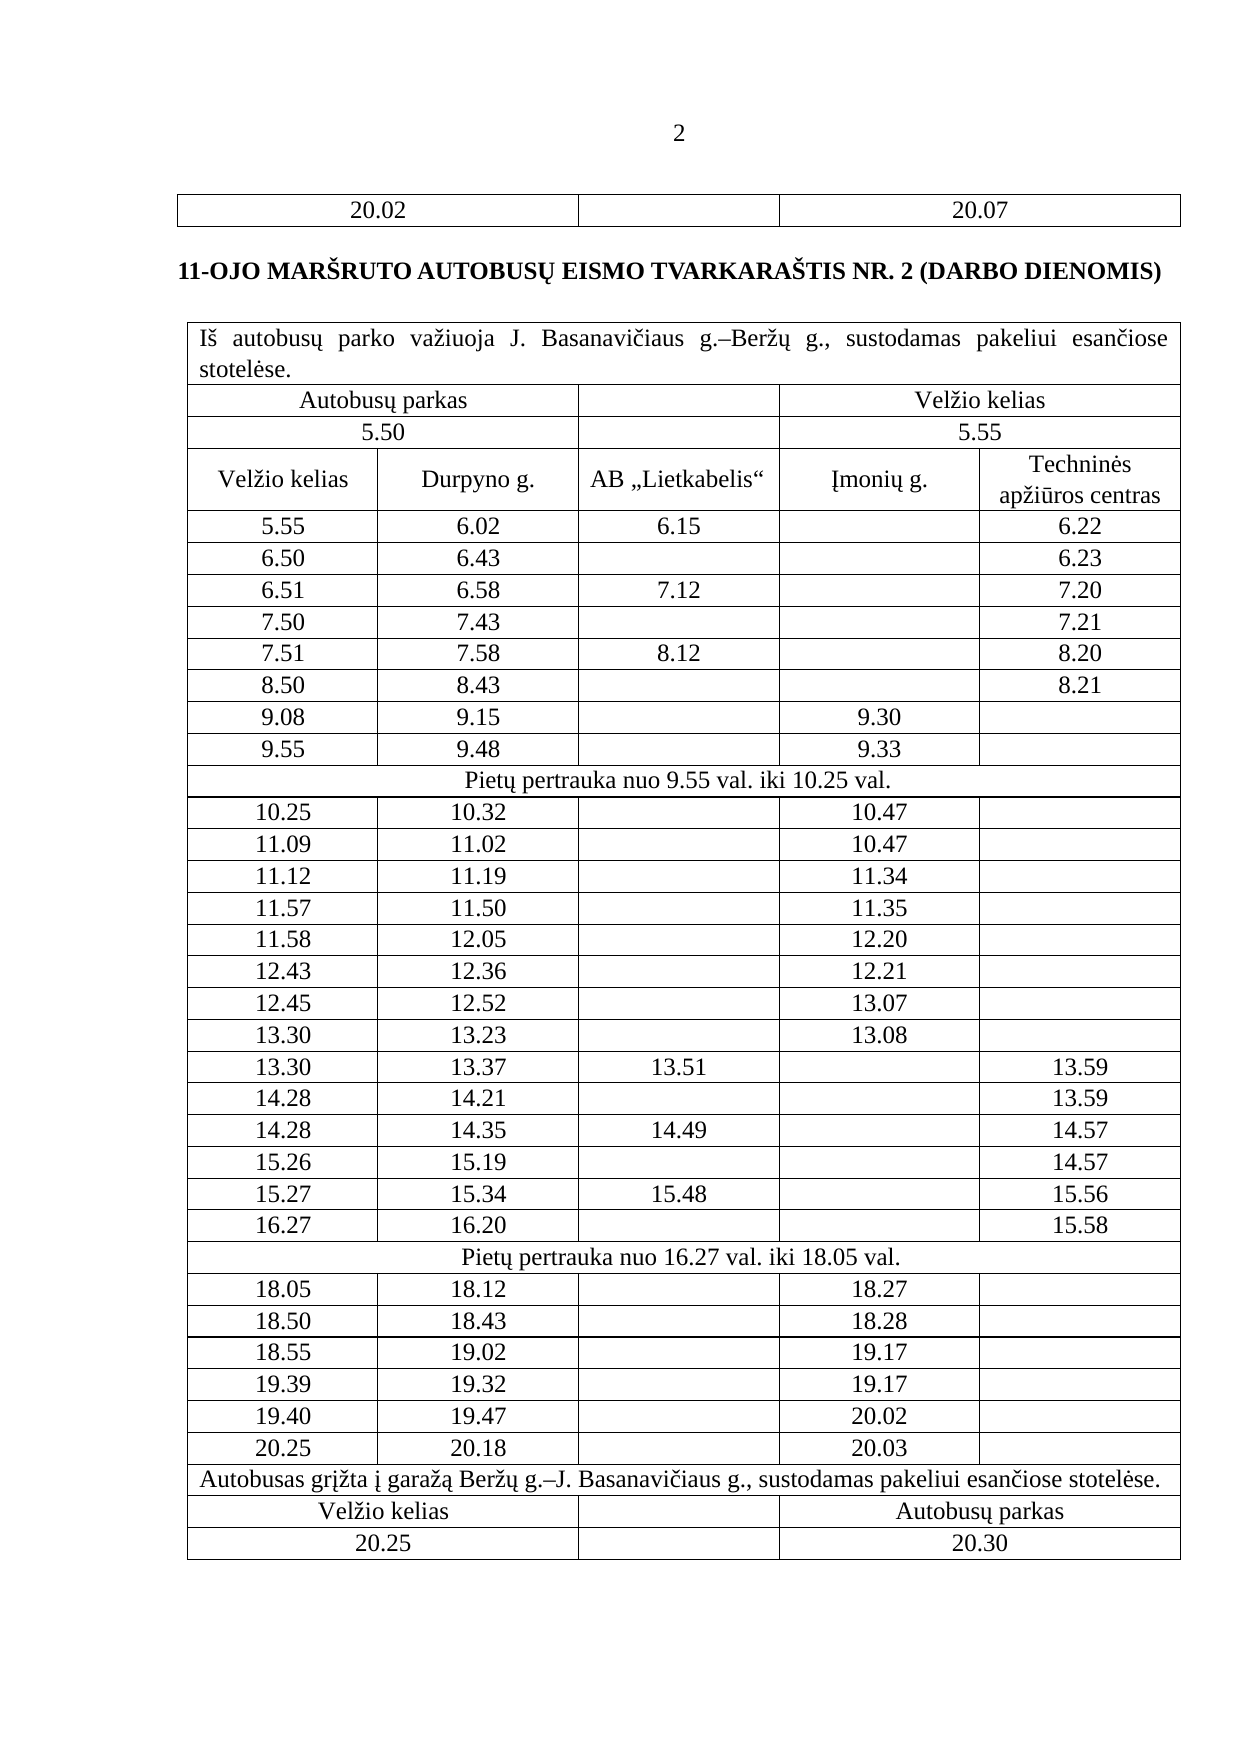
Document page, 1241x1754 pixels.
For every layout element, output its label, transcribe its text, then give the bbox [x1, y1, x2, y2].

table_cell 14.28 [188, 1115, 377, 1146]
table_cell [579, 988, 779, 1019]
table_cell 8.21 [980, 670, 1180, 701]
table_cell 7.51 [188, 639, 377, 669]
table_cell 20.03 [780, 1433, 979, 1463]
table_cell [579, 1274, 779, 1305]
table_cell [579, 798, 779, 828]
table_cell 11.02 [378, 829, 578, 860]
table_cell 12.36 [378, 956, 578, 987]
table_cell [579, 925, 779, 955]
table_cell [780, 607, 979, 637]
table_cell [980, 1401, 1180, 1432]
table_cell [780, 1210, 979, 1241]
table_cell [980, 1274, 1180, 1305]
text 11-OJO MARŠRUTO AUTOBUSŲ EISMO TVARKARAŠTIS NR. 2 (DARBO DIENOMIS) [177, 256, 1181, 284]
table_cell [579, 1306, 779, 1336]
table_cell 10.25 [188, 798, 377, 828]
table_cell 9.55 [188, 734, 377, 764]
table_cell 18.27 [780, 1274, 979, 1305]
table_cell 9.15 [378, 702, 578, 733]
table_cell 11.57 [188, 893, 377, 923]
table_cell AB „Lietkabelis“ [579, 449, 779, 510]
table_cell 9.30 [780, 702, 979, 733]
table_cell 13.59 [980, 1052, 1180, 1082]
table_cell 5.55 [188, 511, 377, 542]
table_cell 6.15 [579, 511, 779, 542]
table_cell 14.21 [378, 1083, 578, 1114]
table_cell 13.23 [378, 1020, 578, 1051]
table_cell [579, 861, 779, 892]
table_cell 9.08 [188, 702, 377, 733]
table_cell 10.47 [780, 798, 979, 828]
table_cell [579, 829, 779, 860]
table_cell 20.25 [188, 1433, 377, 1463]
table_cell 13.07 [780, 988, 979, 1019]
table_cell 12.20 [780, 925, 979, 955]
table_cell 15.27 [188, 1179, 377, 1209]
table_cell 18.05 [188, 1274, 377, 1305]
table_cell 6.22 [980, 511, 1180, 542]
table_cell 20.18 [378, 1433, 578, 1463]
table_cell 11.35 [780, 893, 979, 923]
table_cell 20.30 [780, 1528, 1180, 1559]
table_cell [780, 1052, 979, 1082]
table_cell 8.12 [579, 639, 779, 669]
table_cell 7.20 [980, 575, 1180, 606]
table_cell Įmonių g. [780, 449, 979, 510]
table_header Iš autobusų parko važiuoja J. Basanavičiaus g.–Beržų g., sustodamas pakeliui esančiose stotelėse. [188, 323, 1180, 384]
table_cell 10.47 [780, 829, 979, 860]
table_cell [980, 861, 1180, 892]
table_cell 13.08 [780, 1020, 979, 1051]
table_cell Velžio kelias [780, 385, 1180, 416]
table_cell 15.34 [378, 1179, 578, 1209]
table_cell 18.28 [780, 1306, 979, 1336]
table_cell [980, 734, 1180, 764]
table_cell [579, 893, 779, 923]
table_cell 11.34 [780, 861, 979, 892]
table_cell [980, 1338, 1180, 1368]
table_cell [980, 1306, 1180, 1336]
table_cell [579, 385, 779, 416]
table_cell 20.02 [178, 195, 578, 226]
table_cell 14.49 [579, 1115, 779, 1146]
table_cell 5.55 [780, 417, 1180, 448]
table_cell 6.50 [188, 543, 377, 574]
table_cell 19.02 [378, 1338, 578, 1368]
table_cell Autobusų parkas [188, 385, 578, 416]
table_cell 14.28 [188, 1083, 377, 1114]
table_cell 9.48 [378, 734, 578, 764]
table_cell [579, 670, 779, 701]
table_cell 6.43 [378, 543, 578, 574]
table_cell Techninės apžiūros centras [980, 449, 1180, 510]
table_cell 11.12 [188, 861, 377, 892]
table_cell 19.40 [188, 1401, 377, 1432]
table_cell 11.50 [378, 893, 578, 923]
table_cell Pietų pertrauka nuo 9.55 val. iki 10.25 val. [188, 766, 1180, 796]
table_cell [579, 1528, 779, 1559]
table_cell [980, 893, 1180, 923]
table_cell [780, 1115, 979, 1146]
table_cell 6.58 [378, 575, 578, 606]
table_cell 19.17 [780, 1369, 979, 1400]
table_cell [780, 639, 979, 669]
table_cell 7.21 [980, 607, 1180, 637]
table_cell 19.17 [780, 1338, 979, 1368]
table_cell 11.09 [188, 829, 377, 860]
table_cell [780, 511, 979, 542]
table_cell [980, 829, 1180, 860]
table_cell 14.57 [980, 1147, 1180, 1178]
table_cell 15.48 [579, 1179, 779, 1209]
table_cell 8.50 [188, 670, 377, 701]
table_cell 13.37 [378, 1052, 578, 1082]
table_cell 11.19 [378, 861, 578, 892]
table_cell 20.02 [780, 1401, 979, 1432]
table_cell 14.35 [378, 1115, 578, 1146]
table_cell 18.55 [188, 1338, 377, 1368]
table_cell 15.56 [980, 1179, 1180, 1209]
table_cell 5.50 [188, 417, 578, 448]
table_cell 19.47 [378, 1401, 578, 1432]
table_cell [579, 702, 779, 733]
table_cell Velžio kelias [188, 449, 377, 510]
table_cell Velžio kelias [188, 1496, 578, 1527]
table_cell [780, 1179, 979, 1209]
table_cell Autobusas grįžta į garažą Beržų g.–J. Basanavičiaus g., sustodamas pakeliui esančiose stotelėse. [188, 1465, 1180, 1495]
table_cell Autobusų parkas [780, 1496, 1180, 1527]
table_cell [579, 1147, 779, 1178]
table_cell 8.20 [980, 639, 1180, 669]
table_cell 18.43 [378, 1306, 578, 1336]
table_cell [780, 670, 979, 701]
table_cell 13.30 [188, 1020, 377, 1051]
table_cell [579, 1433, 779, 1463]
table_cell [579, 1369, 779, 1400]
table_cell 7.50 [188, 607, 377, 637]
table_cell Pietų pertrauka nuo 16.27 val. iki 18.05 val. [188, 1242, 1180, 1273]
table_cell [579, 417, 779, 448]
table_cell 16.27 [188, 1210, 377, 1241]
table_cell 6.02 [378, 511, 578, 542]
table_cell 7.12 [579, 575, 779, 606]
table_cell 14.57 [980, 1115, 1180, 1146]
table_cell 19.32 [378, 1369, 578, 1400]
table_cell 18.50 [188, 1306, 377, 1336]
table_cell [780, 1147, 979, 1178]
table_cell [980, 988, 1180, 1019]
table_cell 18.12 [378, 1274, 578, 1305]
table_cell [579, 1401, 779, 1432]
table_cell 13.59 [980, 1083, 1180, 1114]
table_cell 13.30 [188, 1052, 377, 1082]
table_cell 12.45 [188, 988, 377, 1019]
table_cell 11.58 [188, 925, 377, 955]
table_cell 15.19 [378, 1147, 578, 1178]
table_cell [579, 607, 779, 637]
table_cell 20.25 [188, 1528, 578, 1559]
table_cell 16.20 [378, 1210, 578, 1241]
table_cell [579, 1496, 779, 1527]
table_cell 12.43 [188, 956, 377, 987]
table_cell [579, 1020, 779, 1051]
table_cell 9.33 [780, 734, 979, 764]
table_cell Durpyno g. [378, 449, 578, 510]
table_cell [980, 925, 1180, 955]
table_cell 6.51 [188, 575, 377, 606]
table_cell 6.23 [980, 543, 1180, 574]
table_cell [980, 1433, 1180, 1463]
table_cell 15.58 [980, 1210, 1180, 1241]
table_cell 10.32 [378, 798, 578, 828]
table_cell 7.43 [378, 607, 578, 637]
table_cell [780, 543, 979, 574]
table_cell [980, 702, 1180, 733]
table_cell [579, 543, 779, 574]
table_cell [980, 798, 1180, 828]
table_cell [780, 575, 979, 606]
table_cell [579, 1338, 779, 1368]
table_cell [980, 956, 1180, 987]
table_cell [980, 1020, 1180, 1051]
table_cell 20.07 [780, 195, 1180, 226]
table_cell 12.52 [378, 988, 578, 1019]
table_cell 12.05 [378, 925, 578, 955]
table_cell [579, 1210, 779, 1241]
table_cell [579, 734, 779, 764]
table_cell [579, 195, 779, 226]
table_cell 13.51 [579, 1052, 779, 1082]
table_cell [579, 1083, 779, 1114]
table_cell 7.58 [378, 639, 578, 669]
table_cell 19.39 [188, 1369, 377, 1400]
table_cell [980, 1369, 1180, 1400]
table_cell [780, 1083, 979, 1114]
table_cell 8.43 [378, 670, 578, 701]
table_cell [579, 956, 779, 987]
table_cell 12.21 [780, 956, 979, 987]
table_cell 15.26 [188, 1147, 377, 1178]
